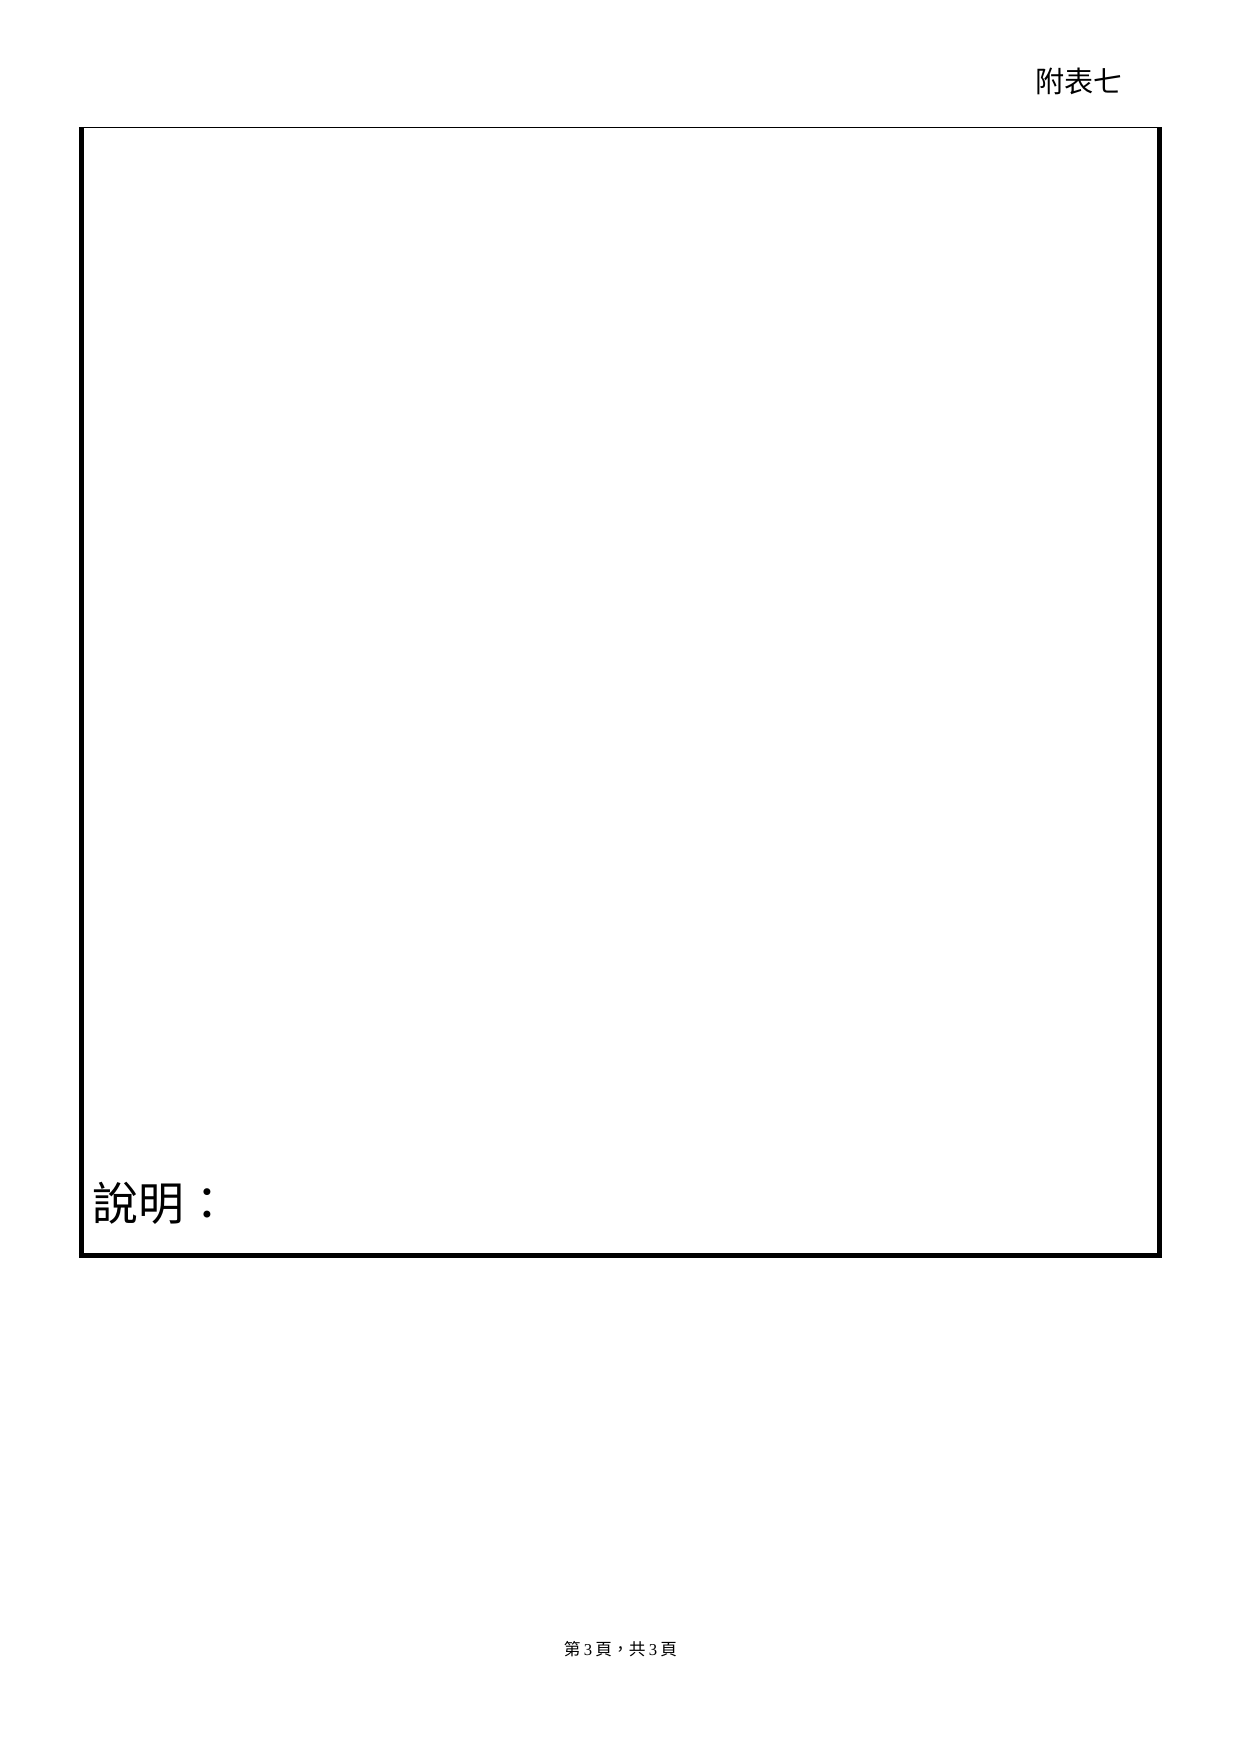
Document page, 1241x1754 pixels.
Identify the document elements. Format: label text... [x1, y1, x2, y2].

table_cell 說明： [84, 128, 1157, 1253]
